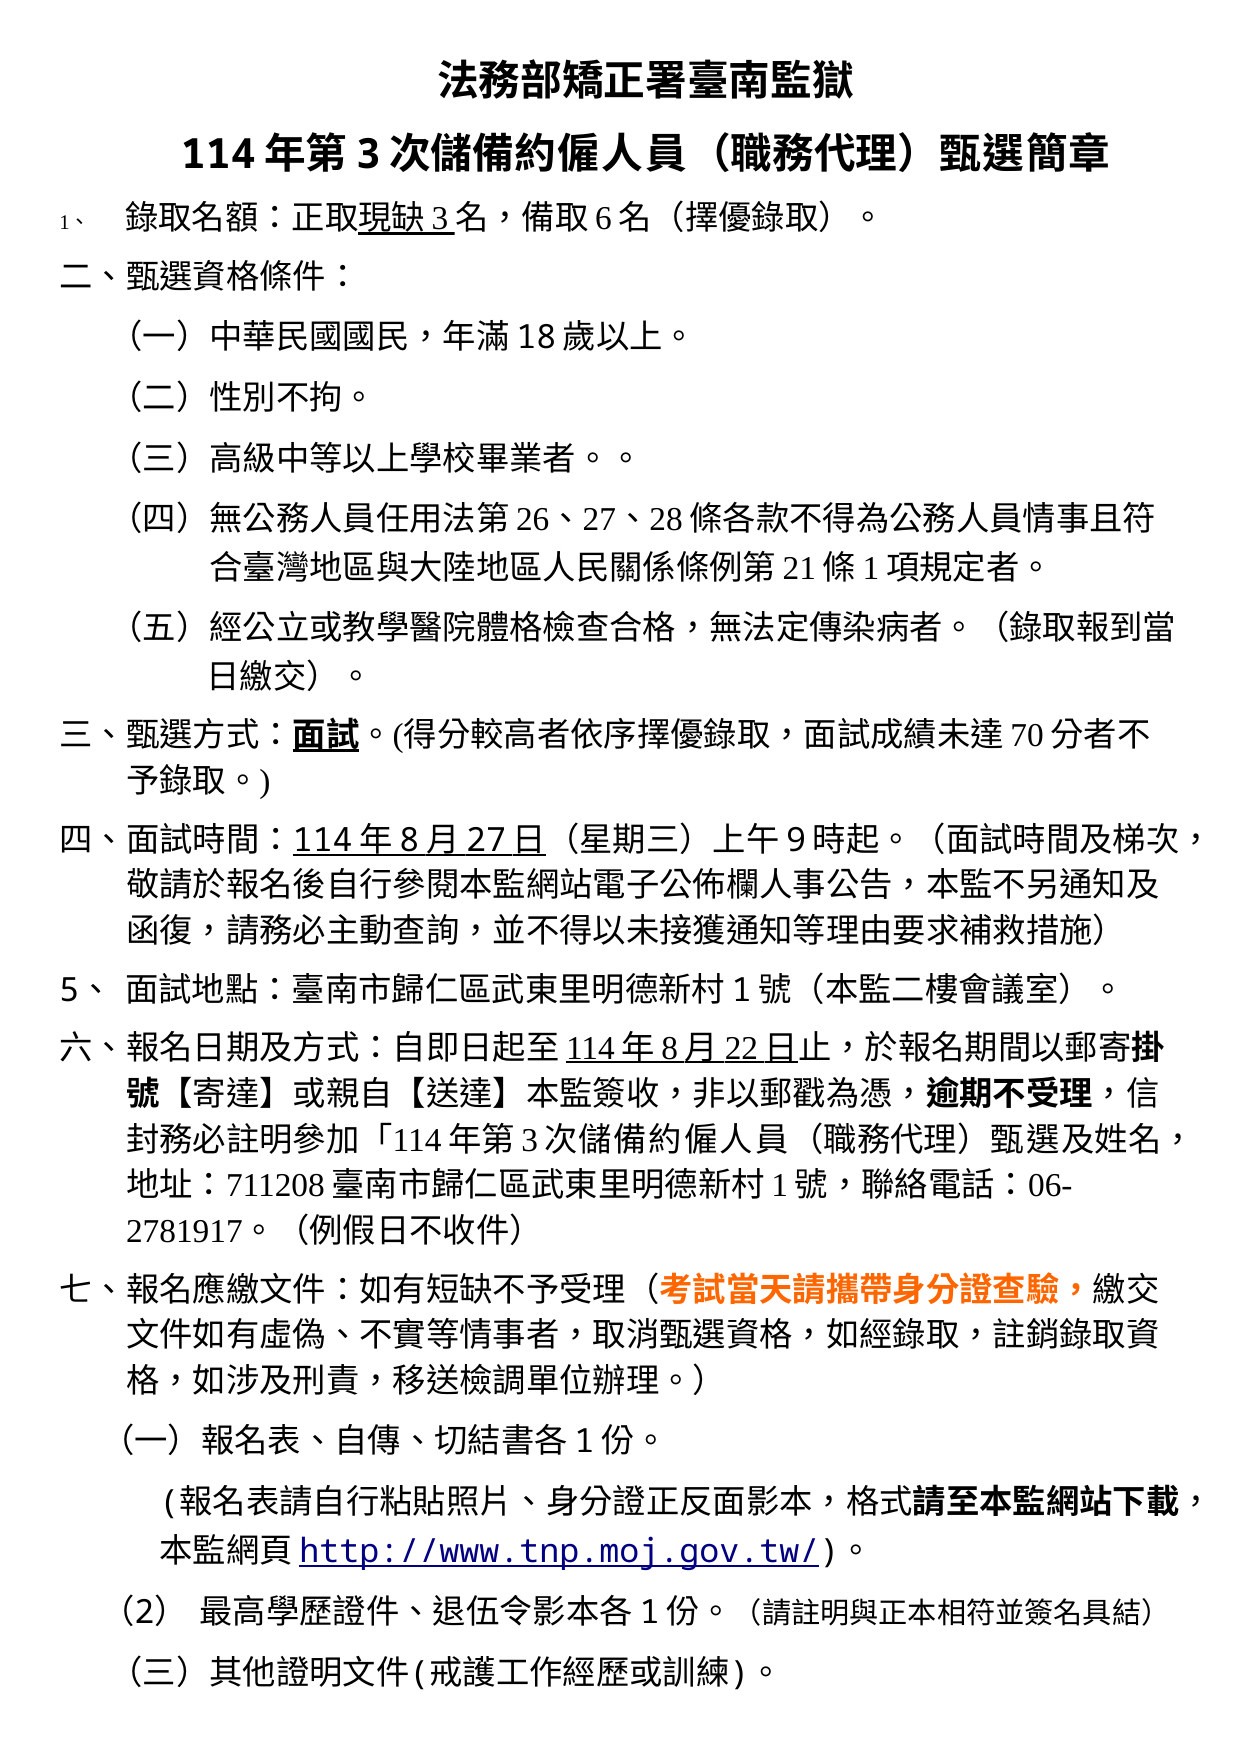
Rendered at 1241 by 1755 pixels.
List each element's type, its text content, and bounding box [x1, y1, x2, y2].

text 法務部矯正署臺南監獄 [109, 47, 1181, 108]
text 七、報名應繳文件：如有短缺不予受理（考試當天請攜帶身分證查驗，繳交文件如有虛偽、不實等情事者，取消甄選資格，如經錄取，註銷錄取資格，如涉及刑責，移送檢調單位辦理。） [59, 1264, 1181, 1402]
text 四、面試時間：114年8月27日（星期三）上午9時起。（面試時間及梯次，敬請於報名後自行參閱本監網站電子公佈欄人事公告，本監不另通知及函復，請務必主動查詢，並不得以未接獲通知等理由要求補救措施） [59, 814, 1181, 952]
text （四）無公務人員任用法第26、27、28條各款不得為公務人員情事且符合臺灣地區與大陸地區人民關係條例第21條1項規定者。 [109, 492, 1181, 589]
text 六、報名日期及方式：自即日起至114年8月22日止，於報名期間以郵寄掛號【寄達】或親自【送達】本監簽收，非以郵戳為憑，逾期不受理，信封務必註明參加「114年第3次儲備約僱人員（職務代理）甄選及姓名，地址：711208臺南市歸仁區武東里明德新村1號，聯絡電話：06-2781917。（例假日不收件） [59, 1023, 1181, 1252]
text （一）中華民國國民，年滿18歲以上。 [109, 310, 1181, 358]
list 錄取名額：正取現缺3名，備取6名（擇優錄取）。 [59, 193, 1181, 239]
list 最高學歷證件、退伍令影本各1份。（請註明與正本相符並簽名具結） [101, 1584, 1181, 1633]
text 二、甄選資格條件： [59, 251, 1181, 297]
text （二）性別不拘。 [109, 371, 1181, 419]
text 114年第3次儲備約僱人員（職務代理）甄選簡章 [109, 120, 1181, 181]
text (報名表請自行粘貼照片、身分證正反面影本，格式請至本監網站下載，本監網頁http://www.tnp.moj.gov.tw/)。 [159, 1475, 1181, 1572]
list 面試地點：臺南市歸仁區武東里明德新村1號（本監二樓會議室）。 [59, 964, 1181, 1010]
text （三）高級中等以上學校畢業者。。 [109, 431, 1181, 480]
text （一）報名表、自傳、切結書各1份。 [101, 1414, 1181, 1463]
text （五）經公立或教學醫院體格檢查合格，無法定傳染病者。（錄取報到當日繳交）。 [109, 601, 1181, 698]
text 三、甄選方式：面試。(得分較高者依序擇優錄取，面試成績未達70分者不予錄取。) [59, 710, 1181, 802]
text （三）其他證明文件(戒護工作經歷或訓練)。 [109, 1646, 1181, 1694]
